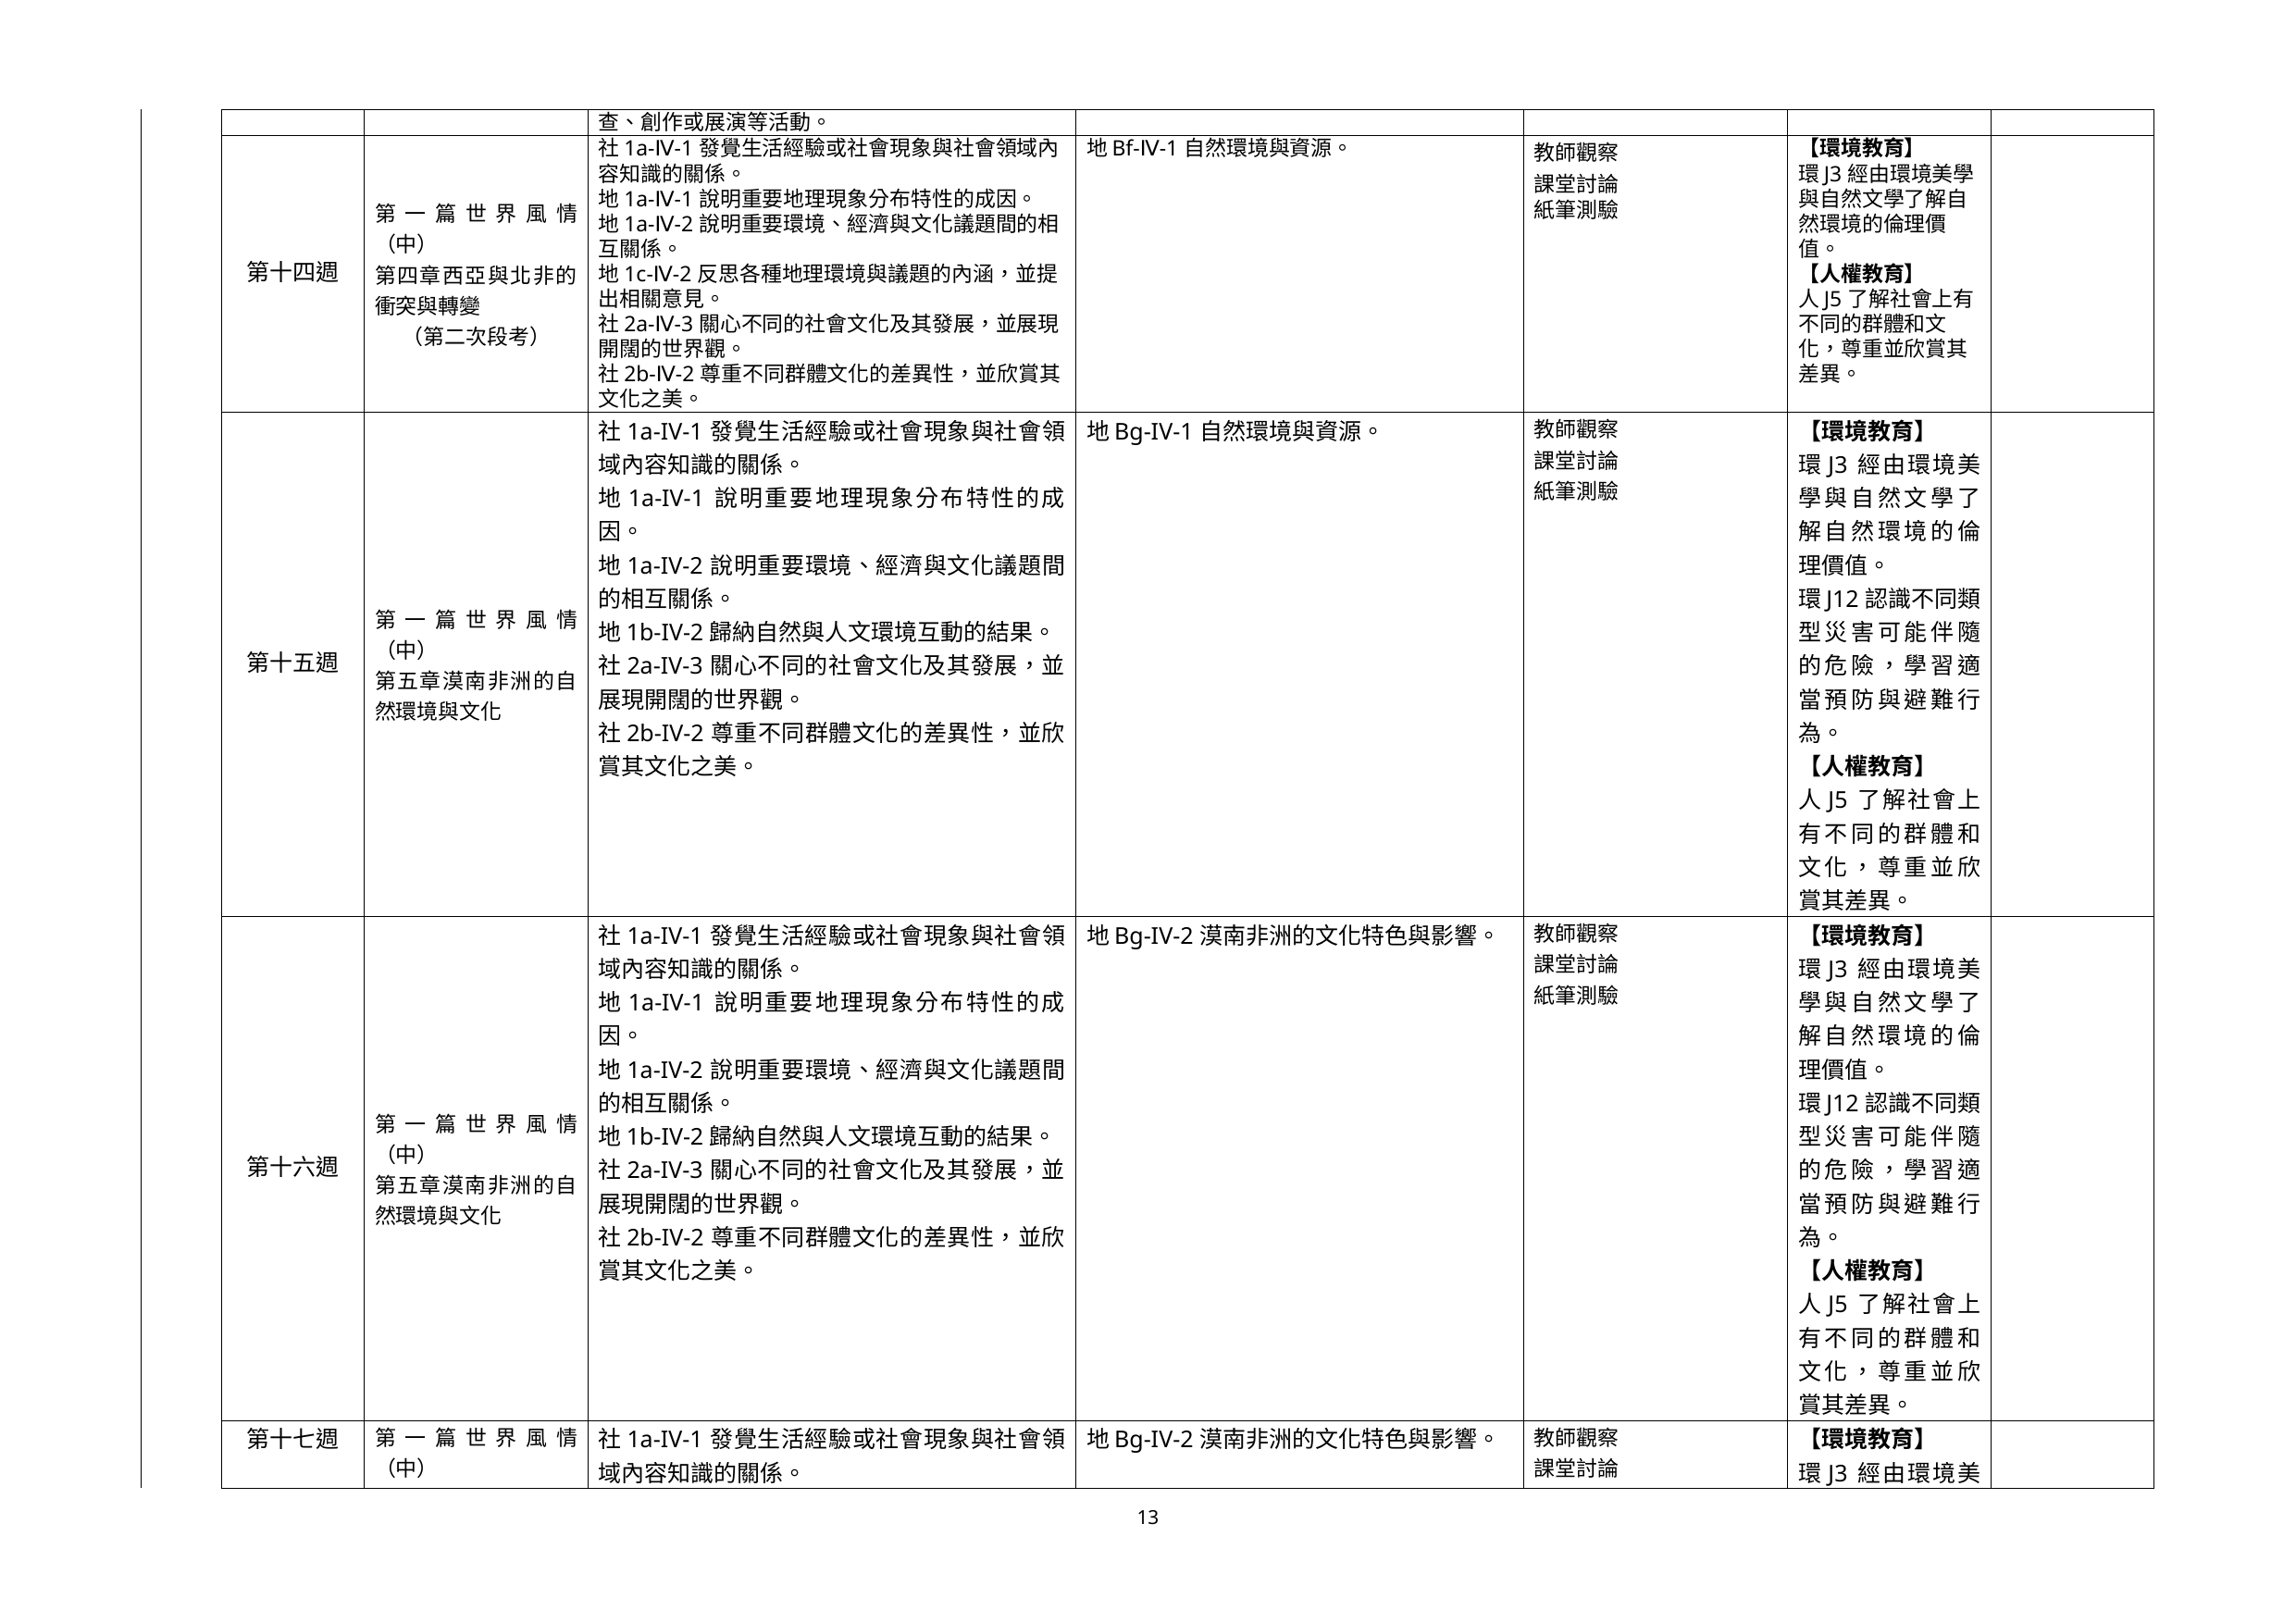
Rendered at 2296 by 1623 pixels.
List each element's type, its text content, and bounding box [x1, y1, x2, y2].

table_cell [365, 110, 588, 135]
table_cell 第十四週 [222, 136, 364, 412]
table_cell 教師觀察 課堂討論 紙筆測驗 [1524, 136, 1787, 412]
table_cell [1076, 110, 1523, 135]
table_cell 【環境教育】 環J3 經由環境美學與自然文學了解自然環境的倫理價值。 環J12 認識不同類型災害可能伴隨的危險，學習適當預防與避難行為。 【人權教育】 人J5 了解社會上有不同的群體和文化，尊重並欣賞其差異。 [1788, 917, 1991, 1420]
table_cell 社1a-IV-1 發覺生活經驗或社會現象與社會領域內容知識的關係。 地1a-IV-1 說明重要地理現象分布特性的成因。 地1a-IV-2 說明重要環境、經濟與文化議題間的相互關係。 地1b-IV-2 歸納自然與人文環境互動的結果。 社2a-IV-3 關心不同的社會文化及其發展，並展現開闊的世界觀。 社2b-IV-2 尊重不同群體文化的差異性，並欣賞其文化之美。 [589, 917, 1075, 1420]
table_cell 地Bf-Ⅳ-1 自然環境與資源。 [1076, 136, 1523, 412]
table_cell 社1a-Ⅳ-1 發覺生活經驗或社會現象與社會領域內容知識的關係。 地1a-Ⅳ-1 說明重要地理現象分布特性的成因。 地1a-Ⅳ-2 說明重要環境、經濟與文化議題間的相互關係。 地1c-Ⅳ-2 反思各種地理環境與議題的內涵，並提出相關意見。 社2a-Ⅳ-3 關心不同的社會文化及其發展，並展現開闊的世界觀。 社2b-Ⅳ-2 尊重不同群體文化的差異性，並欣賞其文化之美。 [589, 136, 1075, 412]
table_cell 【環境教育】 環J3 經由環境美學與自然文學了解自然環境的倫理價值。 環J12 認識不同類型災害可能伴隨的危險，學習適當預防與避難行為。 【人權教育】 人J5 了解社會上有不同的群體和文化，尊重並欣賞其差異。 [1788, 413, 1991, 916]
table_cell 第一篇世界風情（中） 第五章漠南非洲的自然環境與文化 [365, 413, 588, 916]
table_cell 【環境教育】 環J3 經由環境美學與自然文學了解自然環境的倫理價值。 【人權教育】 人J5 了解社會上有不同的群體和文化，尊重並欣賞其差異。 [1788, 136, 1991, 412]
table_cell 第十五週 [222, 413, 364, 916]
table_cell 地Bg-IV-1 自然環境與資源。 [1076, 413, 1523, 916]
table_cell 教師觀察 課堂討論 紙筆測驗 [1524, 917, 1787, 1420]
table_cell [1524, 110, 1787, 135]
table_cell 社1a-IV-1 發覺生活經驗或社會現象與社會領域內容知識的關係。 地1a-IV-1 說明重要地理現象分布特性的成因。 地1a-IV-2 說明重要環境、經濟與文化議題間的相互關係。 地1b-IV-2 歸納自然與人文環境互動的結果。 社2a-IV-3 關心不同的社會文化及其發展，並展現開闊的世界觀。 社2b-IV-2 尊重不同群體文化的差異性，並欣賞其文化之美。 [589, 413, 1075, 916]
table_cell [1992, 110, 2153, 135]
table_cell 地Bg-IV-2 漠南非洲的文化特色與影響。 [1076, 1421, 1523, 1488]
table_cell 第十七週 [222, 1421, 364, 1488]
table_cell 社1a-IV-1 發覺生活經驗或社會現象與社會領域內容知識的關係。 [589, 1421, 1075, 1488]
table_cell 查、創作或展演等活動。 [589, 110, 1075, 135]
table_cell 教師觀察 課堂討論 [1524, 1421, 1787, 1488]
table_cell 第一篇世界風情（中） 第四章西亞與北非的衝突與轉變 （第二次段考） [365, 136, 588, 412]
table_cell 【環境教育】 環J3 經由環境美 [1788, 1421, 1991, 1488]
table_cell 教師觀察 課堂討論 紙筆測驗 [1524, 413, 1787, 916]
table_cell 第十六週 [222, 917, 364, 1420]
table_cell [1992, 1421, 2153, 1488]
table_cell [222, 110, 364, 135]
table_cell 地Bg-IV-2 漠南非洲的文化特色與影響。 [1076, 917, 1523, 1420]
table_cell 第一篇世界風情（中） 第五章漠南非洲的自然環境與文化 [365, 917, 588, 1420]
table_cell 第一篇世界風情（中） [365, 1421, 588, 1488]
table_cell [1992, 136, 2153, 412]
table_cell [1788, 110, 1991, 135]
table_cell [1992, 917, 2153, 1420]
table_cell [1992, 413, 2153, 916]
